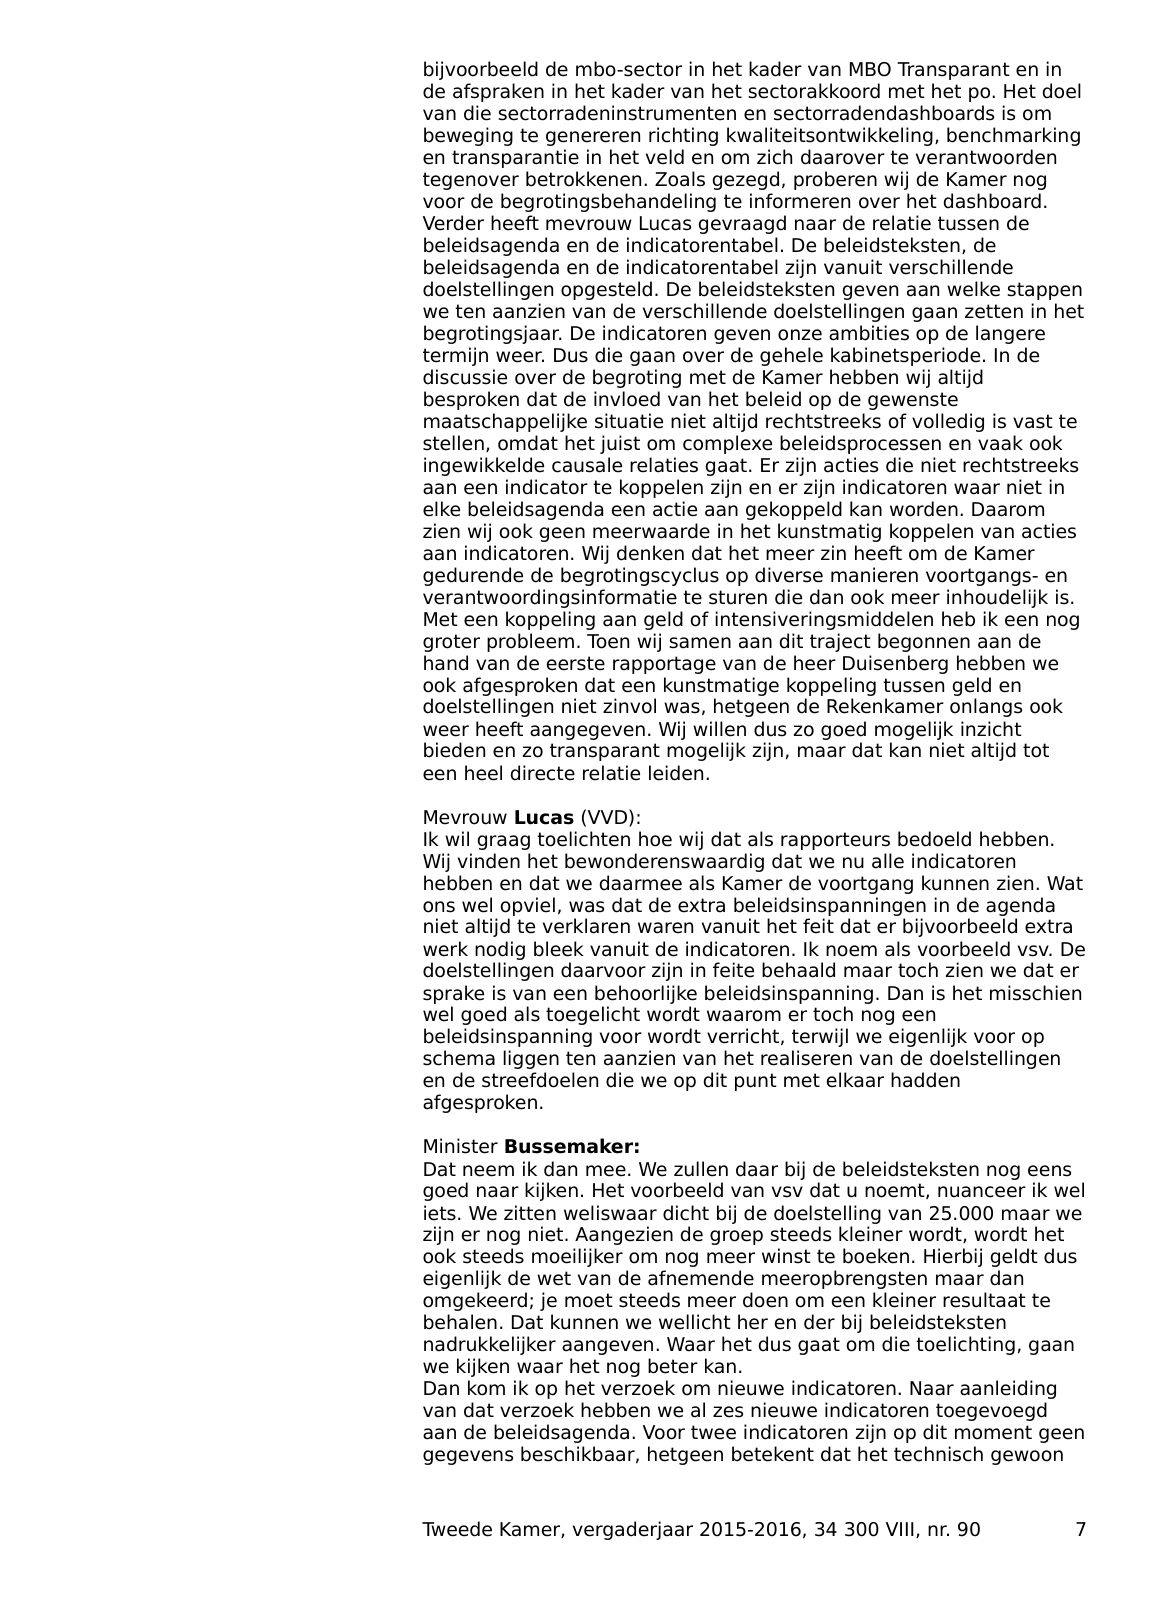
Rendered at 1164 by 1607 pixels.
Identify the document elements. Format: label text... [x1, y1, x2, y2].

text Dan kom ik op het verzoek om nieuwe indicatoren. Naar aanleiding van dat verzoek hebben we al zes nieuwe indicatoren toegevoegd aan de beleidsagenda. Voor twee indicatoren zijn op dit moment geen gegevens beschikbaar, hetgeen betekent dat het technisch gewoon [422, 1378, 1087, 1466]
text Mevrouw Lucas (VVD): [422, 807, 1087, 828]
text Minister Bussemaker: [422, 1136, 1087, 1158]
text Dat neem ik dan mee. We zullen daar bij de beleidsteksten nog eens goed naar kijken. Het voorbeeld van vsv dat u noemt, nuanceer ik wel iets. We zitten weliswaar dicht bij de doelstelling van 25.000 maar we zijn er nog niet. Aangezien de groep steeds kleiner wordt, wordt het ook steeds moeilijker om nog meer winst te boeken. Hierbij geldt dus eigenlijk de wet van de afnemende meeropbrengsten maar dan omgekeerd; je moet steeds meer doen om een kleiner resultaat te behalen. Dat kunnen we wellicht her en der bij beleidsteksten nadrukkelijker aangeven. Waar het dus gaat om die toelichting, gaan we kijken waar het nog beter kan. [422, 1158, 1087, 1378]
text Verder heeft mevrouw Lucas gevraagd naar de relatie tussen de beleidsagenda en de indicatorentabel. De beleidsteksten, de beleidsagenda en de indicatorentabel zijn vanuit verschillende doelstellingen opgesteld. De beleidsteksten geven aan welke stappen we ten aanzien van de verschillende doelstellingen gaan zetten in het begrotingsjaar. De indicatoren geven onze ambities op de langere termijn weer. Dus die gaan over de gehele kabinetsperiode. In de discussie over de begroting met de Kamer hebben wij altijd besproken dat de invloed van het beleid op de gewenste maatschappelijke situatie niet altijd rechtstreeks of volledig is vast te stellen, omdat het juist om complexe beleidsprocessen en vaak ook ingewikkelde causale relaties gaat. Er zijn acties die niet rechtstreeks aan een indicator te koppelen zijn en er zijn indicatoren waar niet in elke beleidsagenda een actie aan gekoppeld kan worden. Daarom zien wij ook geen meerwaarde in het kunstmatig koppelen van acties aan indicatoren. Wij denken dat het meer zin heeft om de Kamer gedurende de begrotingscyclus op diverse manieren voortgangs- en verantwoordingsinformatie te sturen die dan ook meer inhoudelijk is. Met een koppeling aan geld of intensiveringsmiddelen heb ik een nog groter probleem. Toen wij samen aan dit traject begonnen aan de hand van de eerste rapportage van de heer Duisenberg hebben we ook afgesproken dat een kunstmatige koppeling tussen geld en doelstellingen niet zinvol was, hetgeen de Rekenkamer onlangs ook weer heeft aangegeven. Wij willen dus zo goed mogelijk inzicht bieden en zo transparant mogelijk zijn, maar dat kan niet altijd tot een heel directe relatie leiden. [422, 213, 1087, 784]
text bijvoorbeeld de mbo-sector in het kader van MBO Transparant en in de afspraken in het kader van het sectorakkoord met het po. Het doel van die sectorradeninstrumenten en sectorradendashboards is om beweging te genereren richting kwaliteitsontwikkeling, benchmarking en transparantie in het veld en om zich daarover te verantwoorden tegenover betrokkenen. Zoals gezegd, proberen wij de Kamer nog voor de begrotingsbehandeling te informeren over het dashboard. [422, 59, 1087, 213]
text Ik wil graag toelichten hoe wij dat als rapporteurs bedoeld hebben. Wij vinden het bewonderenswaardig dat we nu alle indicatoren hebben en dat we daarmee als Kamer de voortgang kunnen zien. Wat ons wel opviel, was dat de extra beleidsinspanningen in de agenda niet altijd te verklaren waren vanuit het feit dat er bijvoorbeeld extra werk nodig bleek vanuit de indicatoren. Ik noem als voorbeeld vsv. De doelstellingen daarvoor zijn in feite behaald maar toch zien we dat er sprake is van een behoorlijke beleidsinspanning. Dan is het misschien wel goed als toegelicht wordt waarom er toch nog een beleidsinspanning voor wordt verricht, terwijl we eigenlijk voor op schema liggen ten aanzien van het realiseren van de doelstellingen en de streefdoelen die we op dit punt met elkaar hadden afgesproken. [422, 828, 1087, 1114]
